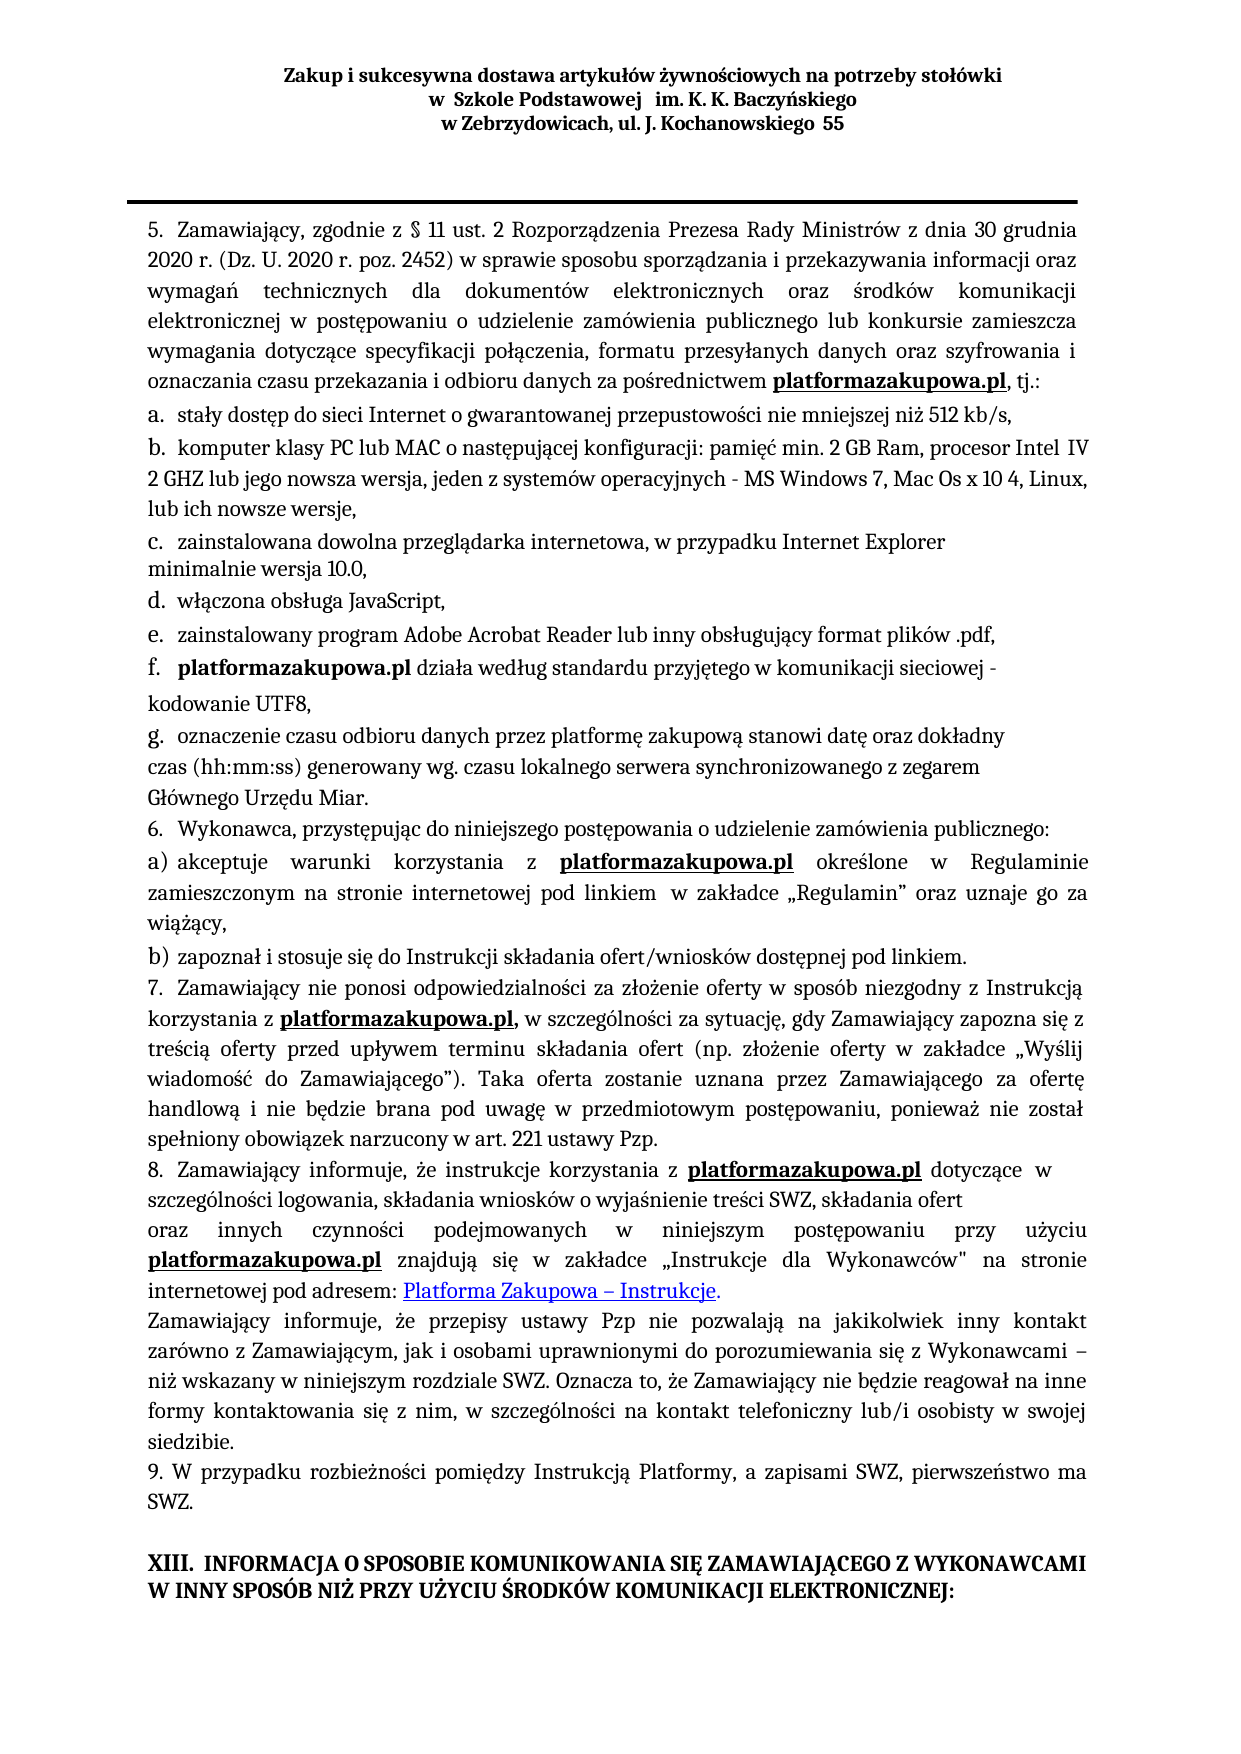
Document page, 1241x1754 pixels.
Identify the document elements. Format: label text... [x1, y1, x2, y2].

text Głównego Urzędu Miar. [148, 785, 1105, 812]
list platformazakupowa.pl działa według standardu przyjętego w komunikacji sieciowej - [148, 653, 1074, 682]
list zainstalowana dowolna przeglądarka internetowa, w przypadku Internet Explorer [148, 527, 1105, 555]
list Wykonawca, przystępując do niniejszego postępowania o udzielenie zamówienia publicznego: [148, 816, 1105, 842]
list Zamawiający informuje, że instrukcje korzystania z platformazakupowa.pl dotyczące w szczególności logowania, składania wniosków o wyjaśnienie treści SWZ, składania ofert [148, 1157, 1052, 1213]
list akceptuje warunki korzystania z platformazakupowa.pl określone w Regulaminie zamieszczonym na stronie internetowej pod linkiem w zakładce „Regulamin” oraz uznaje go za wiążący, [148, 847, 1089, 936]
text 9. W przypadku rozbieżności pomiędzy Instrukcją Platformy, a zapisami SWZ, pierwszeństwo ma SWZ. [148, 1459, 1087, 1515]
list minimalnie wersja 10.0, [148, 556, 1105, 582]
list zainstalowany program Adobe Acrobat Reader lub inny obsługujący format plików .pdf, [148, 620, 1105, 649]
list Zamawiający nie ponosi odpowiedzialności za złożenie oferty w sposób niezgodny z Instrukcją korzystania z platformazakupowa.pl, w szczególności za sytuację, gdy Zamawiający zapozna się z treścią oferty przed upływem terminu składania ofert (np. złożenie oferty w zakładce „Wyślij wiadomość do Zamawiającego”). Taka oferta zostanie uznana przez Zamawiającego za ofertę handlową i nie będzie brana pod uwagę w przedmiotowym postępowaniu, ponieważ nie został spełniony obowiązek narzucony w art. 221 ustawy Pzp. [148, 975, 1084, 1153]
subtitle XIII. INFORMACJA O SPOSOBIE KOMUNIKOWANIA SIĘ ZAMAWIAJĄCEGO Z WYKONAWCAMI W INNY SPOSÓB NIŻ PRZY UŻYCIU ŚRODKÓW KOMUNIKACJI ELEKTRONICZNEJ: [148, 1549, 1105, 1604]
picture [127, 200, 1078, 204]
list kodowanie UTF8, [148, 691, 1074, 717]
list stały dostęp do sieci Internet o gwarantowanej przepustowości nie mniejszej niż 512 kb/s, [148, 398, 1105, 429]
list włączona obsługa JavaScript, [148, 586, 1105, 615]
list zapoznał i stosuje się do Instrukcji składania ofert/wniosków dostępnej pod linkiem. [148, 940, 1105, 971]
list komputer klasy PC lub MAC o następującej konfiguracji: pamięć min. 2 GB Ram, procesor Intel IV 2 GHZ lub jego nowsza wersja, jeden z systemów operacyjnych - MS Windows 7, Mac Os x 10 4, Linux, lub ich nowsze wersje, [148, 433, 1089, 522]
list Zamawiający, zgodnie z § 11 ust. 2 Rozporządzenia Prezesa Rady Ministrów z dnia 30 grudnia 2020 r. (Dz. U. 2020 r. poz. 2452) w sprawie sposobu sporządzania i przekazywania informacji oraz wymagań technicznych dla dokumentów elektronicznych oraz środków komunikacji elektronicznej w postępowaniu o udzielenie zamówienia publicznego lub konkursie zamieszcza wymagania dotyczące specyfikacji połączenia, formatu przesyłanych danych oraz szyfrowania i oznaczania czasu przekazania i odbioru danych za pośrednictwem platformazakupowa.pl, tj.: [148, 217, 1077, 394]
text czas (hh:mm:ss) generowany wg. czasu lokalnego serwera synchronizowanego z zegarem [148, 754, 1105, 780]
list oznaczenie czasu odbioru danych przez platformę zakupową stanowi datę oraz dokładny [148, 721, 1105, 749]
text Zamawiający informuje, że przepisy ustawy Pzp nie pozwalają na jakikolwiek inny kontakt zarówno z Zamawiającym, jak i osobami uprawnionymi do porozumiewania się z Wykonawcami – niż wskazany w niniejszym rozdziale SWZ. Oznacza to, że Zamawiający nie będzie reagował na inne formy kontaktowania się z nim, w szczególności na kontakt telefoniczny lub/i osobisty w swojej siedzibie. [148, 1308, 1087, 1455]
text oraz innych czynności podejmowanych w niniejszym postępowaniu przy użyciu platformazakupowa.pl znajdują się w zakładce „Instrukcje dla Wykonawców" na stronie internetowej pod adresem: Platforma Zakupowa – Instrukcje. [148, 1217, 1087, 1304]
